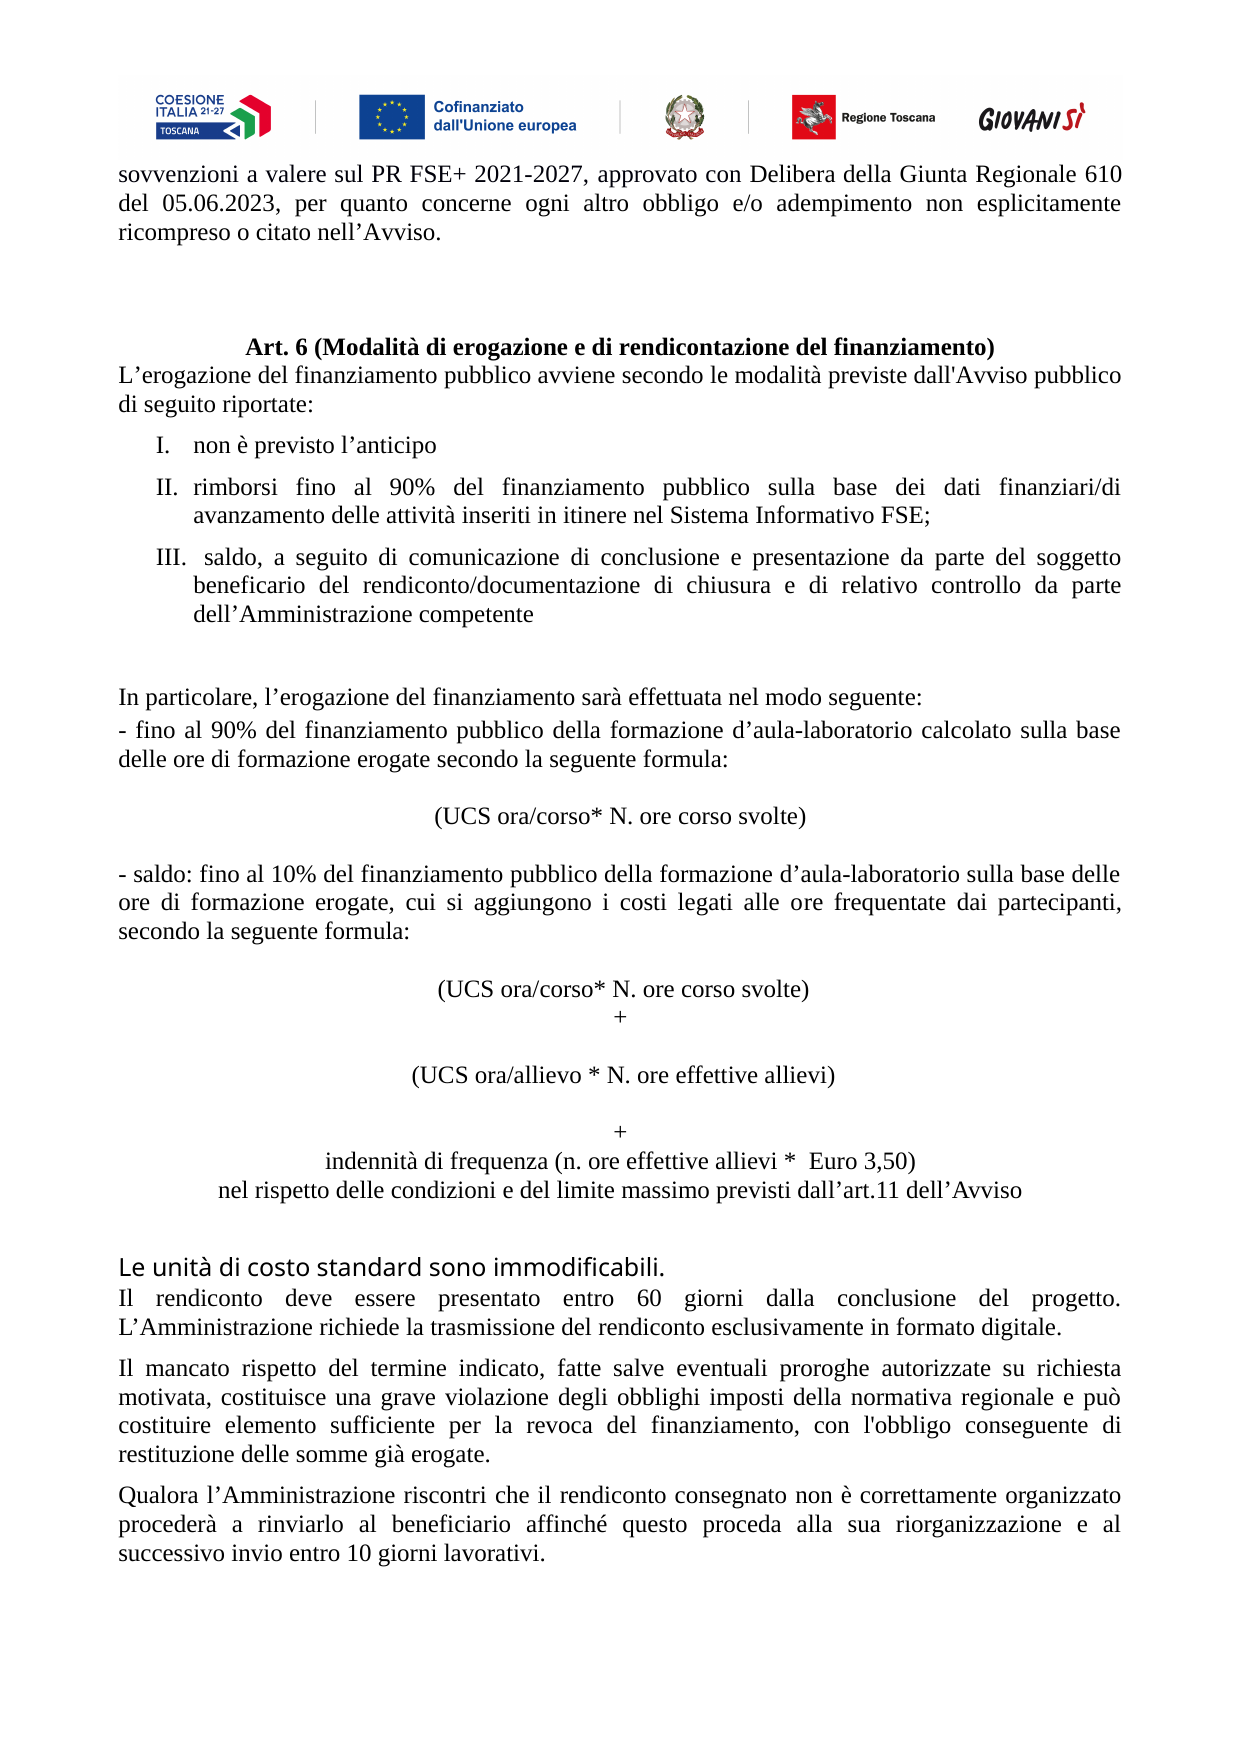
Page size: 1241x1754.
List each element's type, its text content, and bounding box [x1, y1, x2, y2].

text (UCS ora/corso* N. ore corso svolte) [118, 801, 1122, 830]
list saldo, a seguito di comunicazione di conclusione e presentazione da parte del soggetto beneficario del rendiconto/documentazione di chiusura e di relativo controllo da parte dell’Amministrazione competente [156, 542, 1122, 628]
text (UCS ora/corso* N. ore corso svolte) [118, 974, 1122, 1002]
text Il mancato rispetto del termine indicato, fatte salve eventuali proroghe autorizzate su richiesta motivata, costituisce una grave violazione degli obblighi imposti della normativa regionale e può costituire elemento sufficiente per la revoca del finanziamento, con l'obbligo conseguente di restituzione delle somme già erogate. [118, 1353, 1122, 1468]
text + [118, 1117, 1122, 1146]
text Il rendiconto deve essere presentato entro 60 giorni dalla conclusione del progetto. L’Amministrazione richiede la trasmissione del rendiconto esclusivamente in formato digitale. [118, 1283, 1122, 1341]
text L’erogazione del finanziamento pubblico avviene secondo le modalità previste dall'Avviso pubblico di seguito riportate: [118, 361, 1122, 418]
list non è previsto l’anticipo [156, 431, 1122, 459]
text nel rispetto delle condizioni e del limite massimo previsti dall’art.11 dell’Avviso [118, 1175, 1122, 1204]
text - saldo: fino al 10% del finanziamento pubblico della formazione d’aula-laboratorio sulla base delle ore di formazione erogate, cui si aggiungono i costi legati alle ore frequentate dai partecipanti, secondo la seguente formula: [118, 859, 1122, 945]
list rimborsi fino al 90% del finanziamento pubblico sulla base dei dati finanziari/di avanzamento delle attività inseriti in itinere nel Sistema Informativo FSE; [156, 472, 1122, 529]
text indennità di frequenza (n. ore effettive allievi * Euro 3,50) [118, 1146, 1122, 1175]
text - fino al 90% del finanziamento pubblico della formazione d’aula-laboratorio calcolato sulla base delle ore di formazione erogate secondo la seguente formula: [118, 715, 1122, 772]
text sovvenzioni a valere sul PR FSE+ 2021-2027, approvato con Delibera della Giunta Regionale 610 del 05.06.2023, per quanto concerne ogni altro obbligo e/o adempimento non esplicitamente ricompreso o citato nell’Avviso. [118, 160, 1122, 246]
text Qualora l’Amministrazione riscontri che il rendiconto consegnato non è correttamente organizzato procederà a rinviarlo al beneficiario affinché questo proceda alla sua riorganizzazione e al successivo invio entro 10 giorni lavorativi. [118, 1481, 1122, 1567]
text Art. 6 (Modalità di erogazione e di rendicontazione del finanziamento) [118, 332, 1122, 361]
text Le unità di costo standard sono immodificabili. [118, 1249, 1122, 1283]
text + [118, 1002, 1122, 1031]
text (UCS ora/allievo * N. ore effettive allievi) [118, 1060, 1122, 1089]
text In particolare, l’erogazione del finanziamento sarà effettuata nel modo seguente: [118, 682, 1122, 711]
picture [118, 75, 1123, 160]
